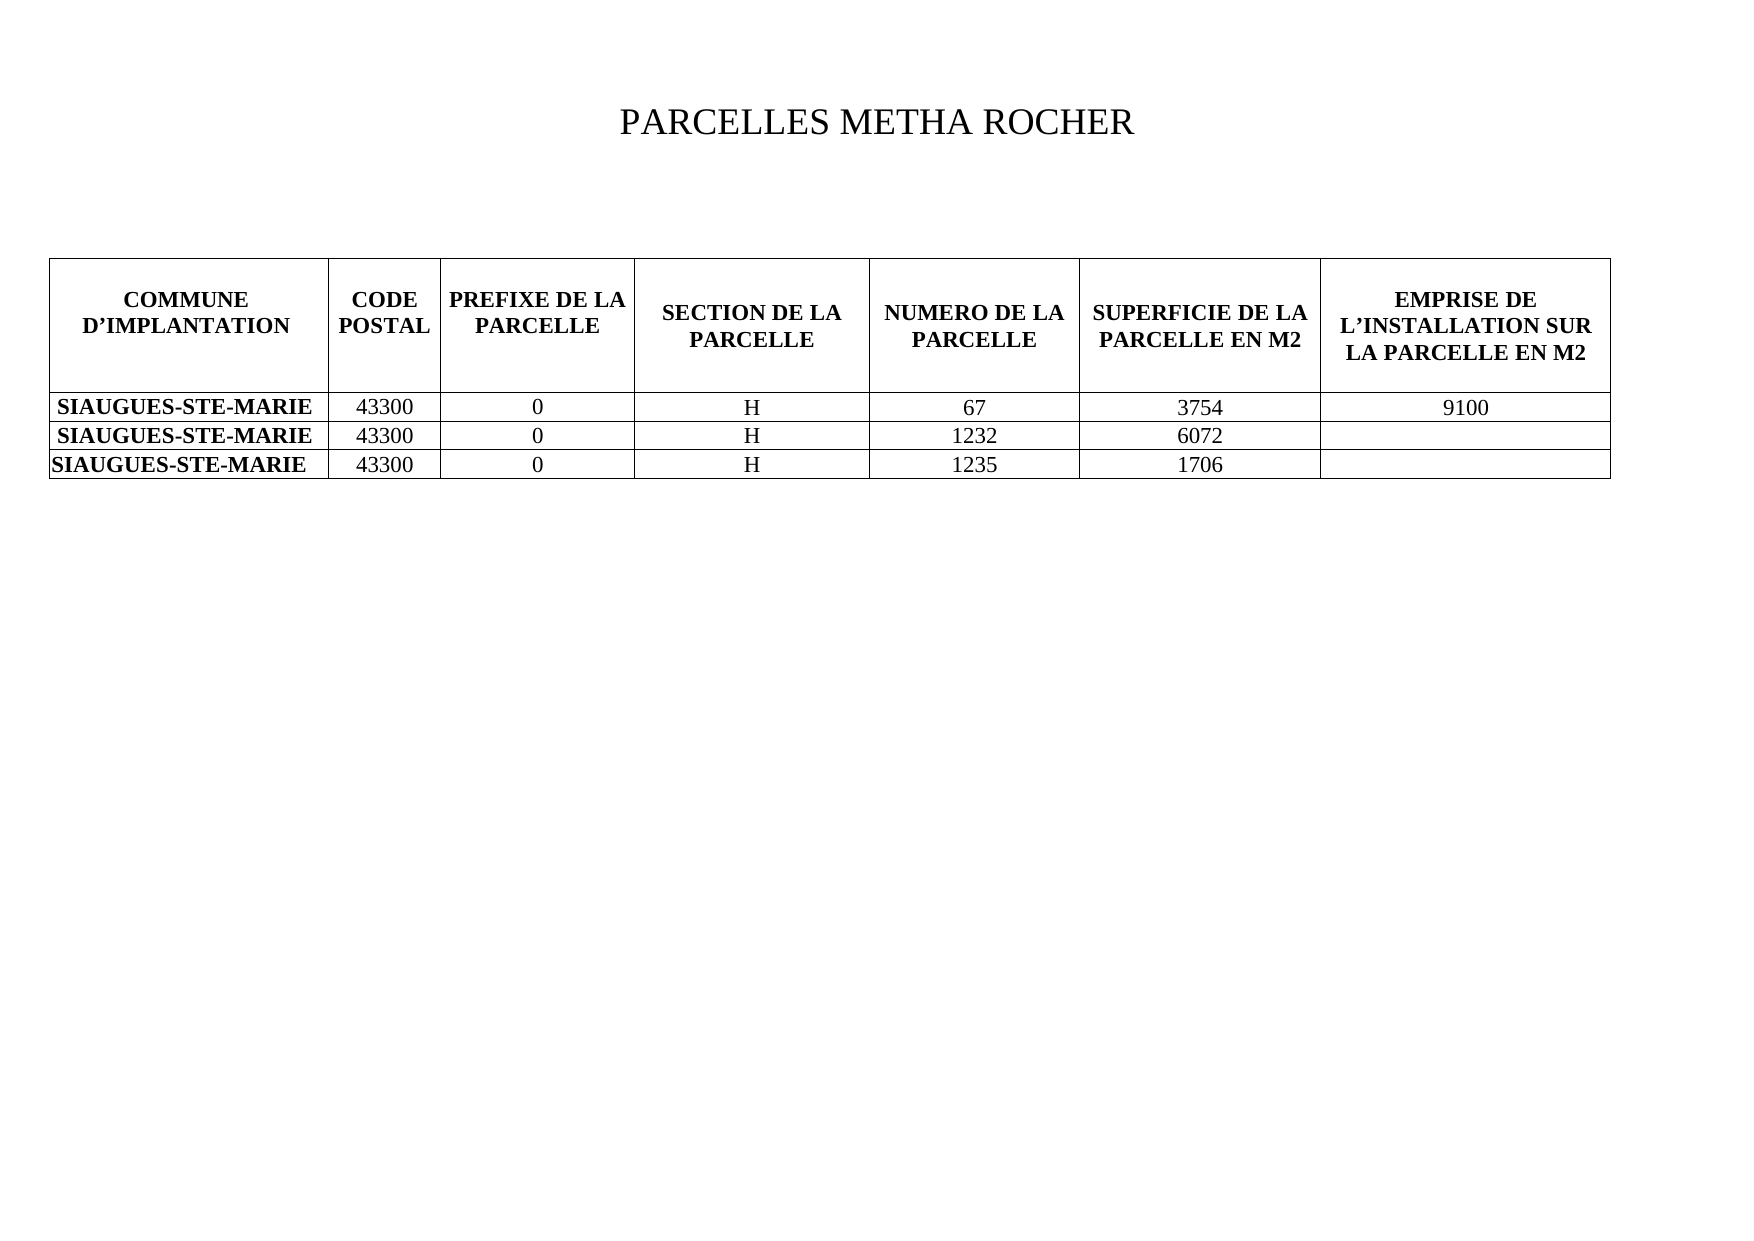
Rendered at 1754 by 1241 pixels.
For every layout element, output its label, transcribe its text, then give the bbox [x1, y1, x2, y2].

table_cell SIAUGUES-STE-MARIE [50, 422, 328, 449]
table_cell [1321, 450, 1610, 478]
table_cell SIAUGUES-STE-MARIE [50, 393, 328, 421]
table_cell 67 [870, 393, 1079, 421]
table_cell H [635, 393, 869, 421]
table_cell 43300 [329, 450, 440, 478]
table_cell 43300 [329, 393, 440, 421]
table_cell [1321, 422, 1610, 449]
table_cell 1235 [870, 450, 1079, 478]
table_cell 3754 [1080, 393, 1320, 421]
table_cell 0 [441, 422, 634, 449]
table_cell SIAUGUES-STE-MARIE [50, 450, 328, 478]
table_cell 9100 [1321, 393, 1610, 421]
table_cell H [635, 450, 869, 478]
table_cell 1706 [1080, 450, 1320, 478]
table_cell 43300 [329, 422, 440, 449]
table_cell 0 [441, 393, 634, 421]
table_header PREFIXE DE LA PARCELLE [441, 259, 634, 392]
text PARCELLES METHA ROCHER [94, 99, 1659, 142]
table_header SECTION DE LA PARCELLE [635, 259, 869, 392]
table_cell 0 [441, 450, 634, 478]
table_header NUMERO DE LA PARCELLE [870, 259, 1079, 392]
table_cell 6072 [1080, 422, 1320, 449]
table_header CODE POSTAL [329, 259, 440, 392]
table_header SUPERFICIE DE LA PARCELLE EN M2 [1080, 259, 1320, 392]
table_cell 1232 [870, 422, 1079, 449]
table_header EMPRISE DE L’INSTALLATION SUR LA PARCELLE EN M2 [1321, 259, 1610, 392]
table_cell H [635, 422, 869, 449]
table_header COMMUNE D’IMPLANTATION [50, 259, 328, 392]
